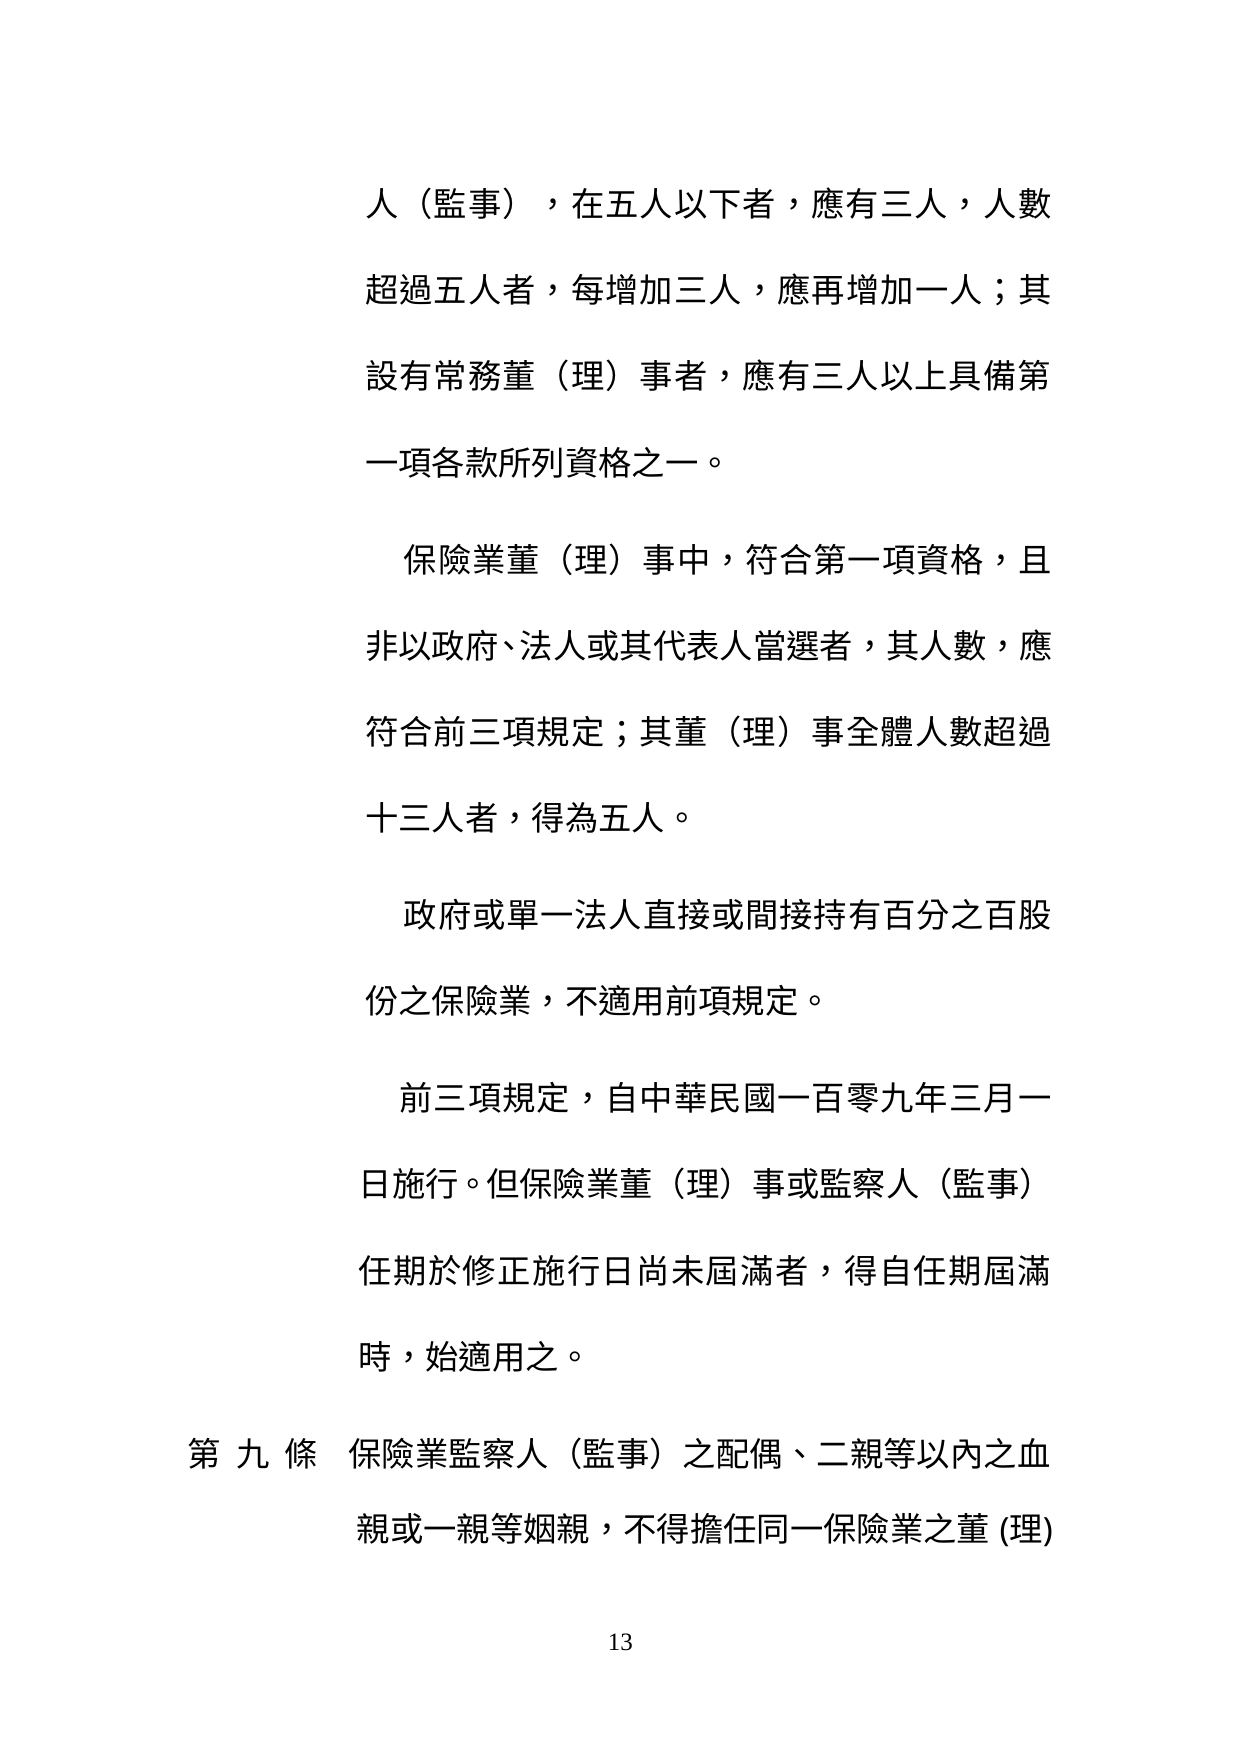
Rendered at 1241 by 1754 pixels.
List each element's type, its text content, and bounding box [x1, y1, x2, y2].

text 前三項規定，自中華民國一百零九年三月一日施行。但保險業董（理）事或監察人（監事）任期於修正施行日尚未屆滿者，得自任期屆滿時，始適用之。 [359, 1058, 1053, 1392]
text 人（監事），在五人以下者，應有三人，人數超過五人者，每增加三人，應再增加一人；其設有常務董（理）事者，應有三人以上具備第一項各款所列資格之一。 [365, 164, 1053, 498]
text 第 九 條 保險業監察人（監事）之配偶、二親等以內之血親或一親等姻親，不得擔任同一保險業之董 (理) [187, 1414, 1053, 1564]
text 政府或單一法人直接或間接持有百分之百股份之保險業，不適用前項規定。 [365, 876, 1053, 1037]
text 保險業董（理）事中，符合第一項資格，且非以政府、法人或其代表人當選者，其人數，應符合前三項規定；其董（理）事全體人數超過十三人者，得為五人。 [365, 520, 1053, 854]
